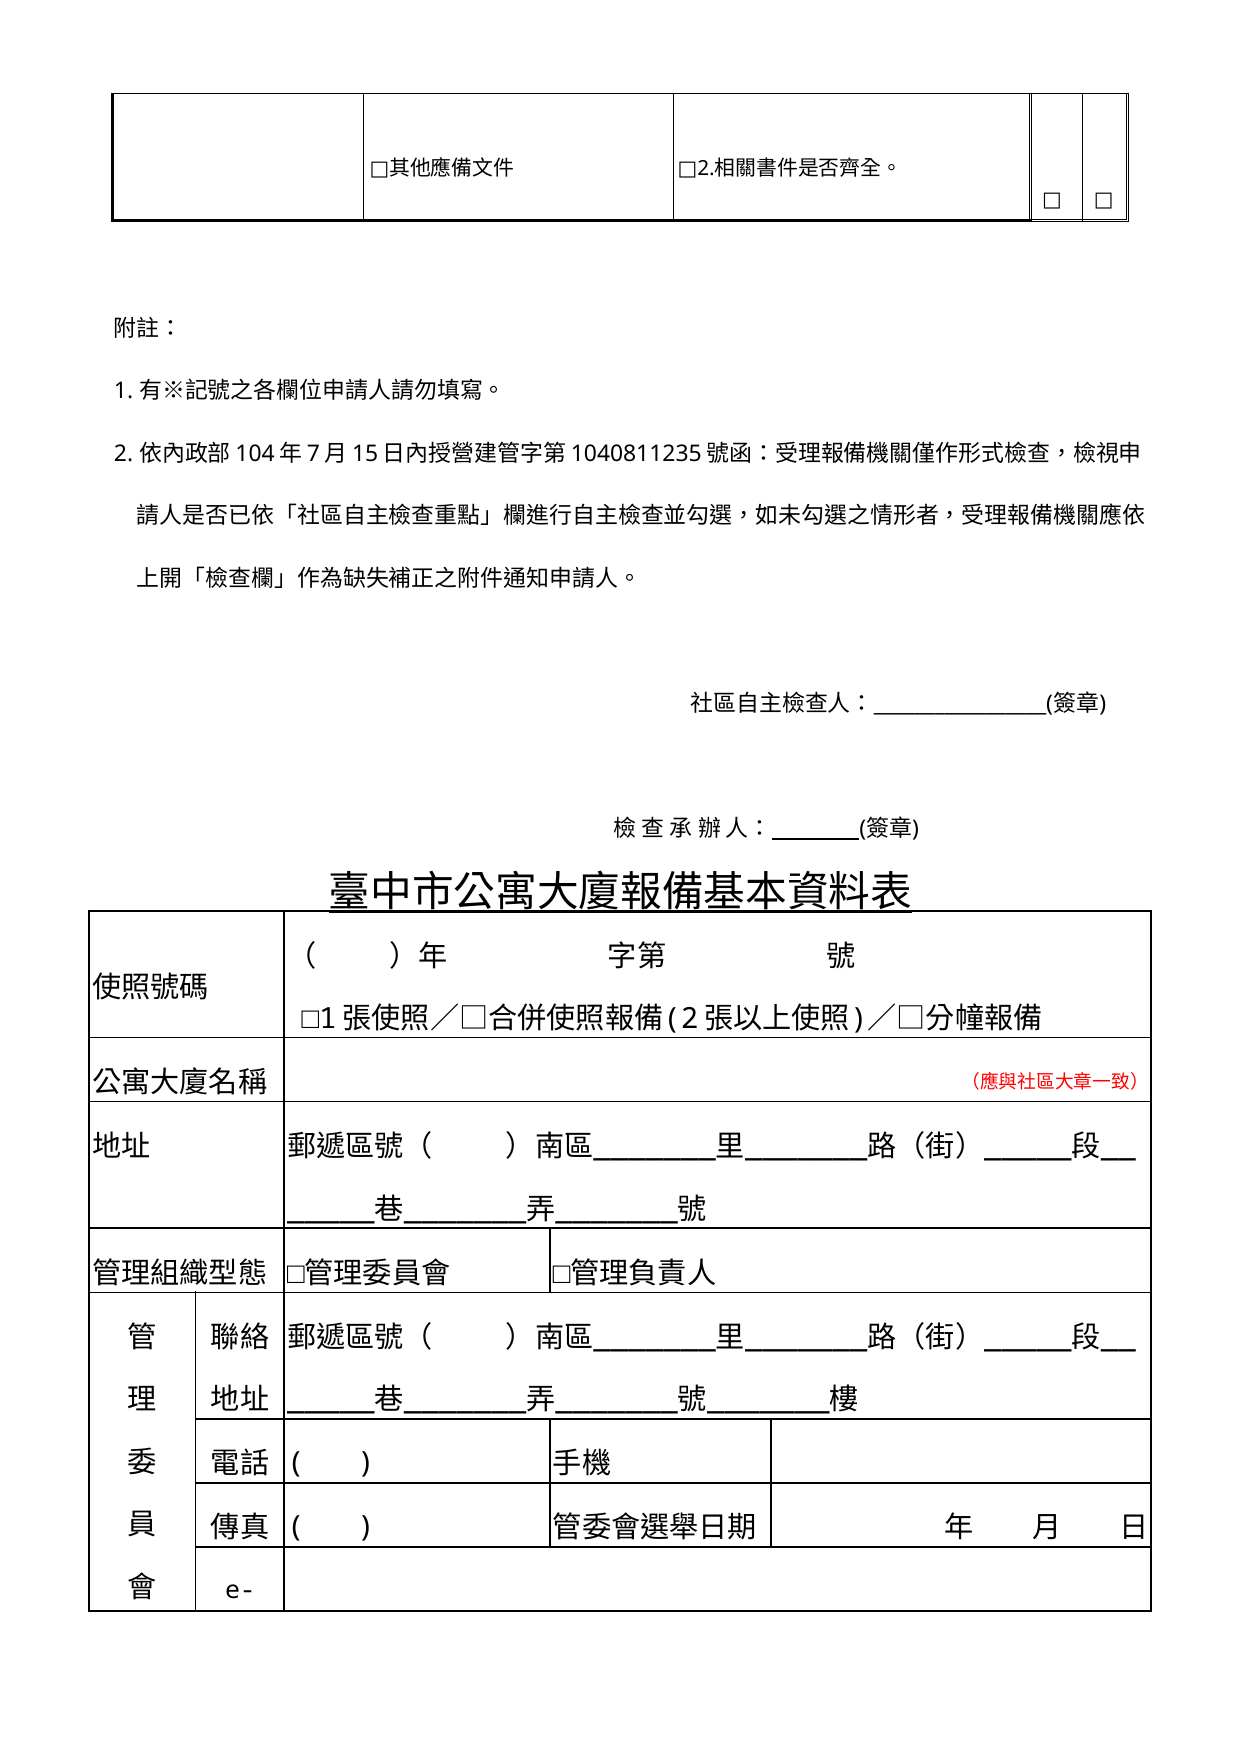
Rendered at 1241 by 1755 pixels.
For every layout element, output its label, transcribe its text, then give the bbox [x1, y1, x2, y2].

table_cell 公寓大廈名稱 [90, 1038, 283, 1101]
table_header （ ）年 字第 號 □1張使照／□合併使照報備(2張以上使照)／□分幢報備 [285, 912, 1150, 1037]
text 臺中市公寓大廈報備基本資料表 [89, 847, 1152, 909]
table_cell 管理組織型態 [90, 1229, 283, 1291]
text 社區自主檢查人：_________________(簽章) [26, 659, 1106, 722]
table_cell 管委會選舉日期 [551, 1484, 770, 1546]
table_cell 郵遞區號（ ）南區_______里_______路（街）_____段_______巷_______弄_______號_______樓 [285, 1293, 1150, 1418]
table_cell 管 理 委 員 會 [90, 1293, 195, 1610]
table_cell 傳真 [196, 1484, 283, 1546]
table_cell □2.相關書件是否齊全。 [674, 94, 1029, 219]
table_cell □管理委員會 [285, 1229, 549, 1291]
table_cell [772, 1420, 1150, 1482]
table_cell （應與社區大章一致） [285, 1038, 1150, 1101]
table_cell 郵遞區號（ ）南區_______里_______路（街）_____段_______巷_______弄_______號 [285, 1102, 1150, 1227]
table_cell □管理負責人 [551, 1229, 1150, 1291]
table_cell 聯絡地址 [196, 1293, 283, 1418]
text 1. 有※記號之各欄位申請人請勿填寫。 [114, 347, 1152, 409]
table_cell □ [1083, 94, 1126, 219]
text 附註： [114, 284, 1152, 347]
table_cell ( ) [285, 1484, 549, 1546]
table_cell 地址 [90, 1102, 283, 1227]
table_cell e- [196, 1548, 283, 1610]
table_cell [285, 1548, 1150, 1610]
table_cell □其他應備文件 [364, 94, 673, 219]
table_cell 電話 [196, 1420, 283, 1482]
table_cell □ [1032, 94, 1082, 219]
text 2. 依內政部104年7月15日內授營建管字第1040811235號函：受理報備機關僅作形式檢查，檢視申請人是否已依「社區自主檢查重點」欄進行自主檢查並勾選，如未勾選之情形者，受理報備機關應依上開「檢查欄」作為缺失補正之附件通知申請人。 [114, 409, 1152, 597]
text 檢 查 承 辦 人： (簽章) [26, 784, 1152, 847]
table_cell 手機 [551, 1420, 770, 1482]
table_cell [114, 94, 363, 219]
table_cell ( ) [285, 1420, 549, 1482]
table_header 使照號碼 [90, 912, 283, 1037]
table_cell 年 月 日 [772, 1484, 1150, 1546]
